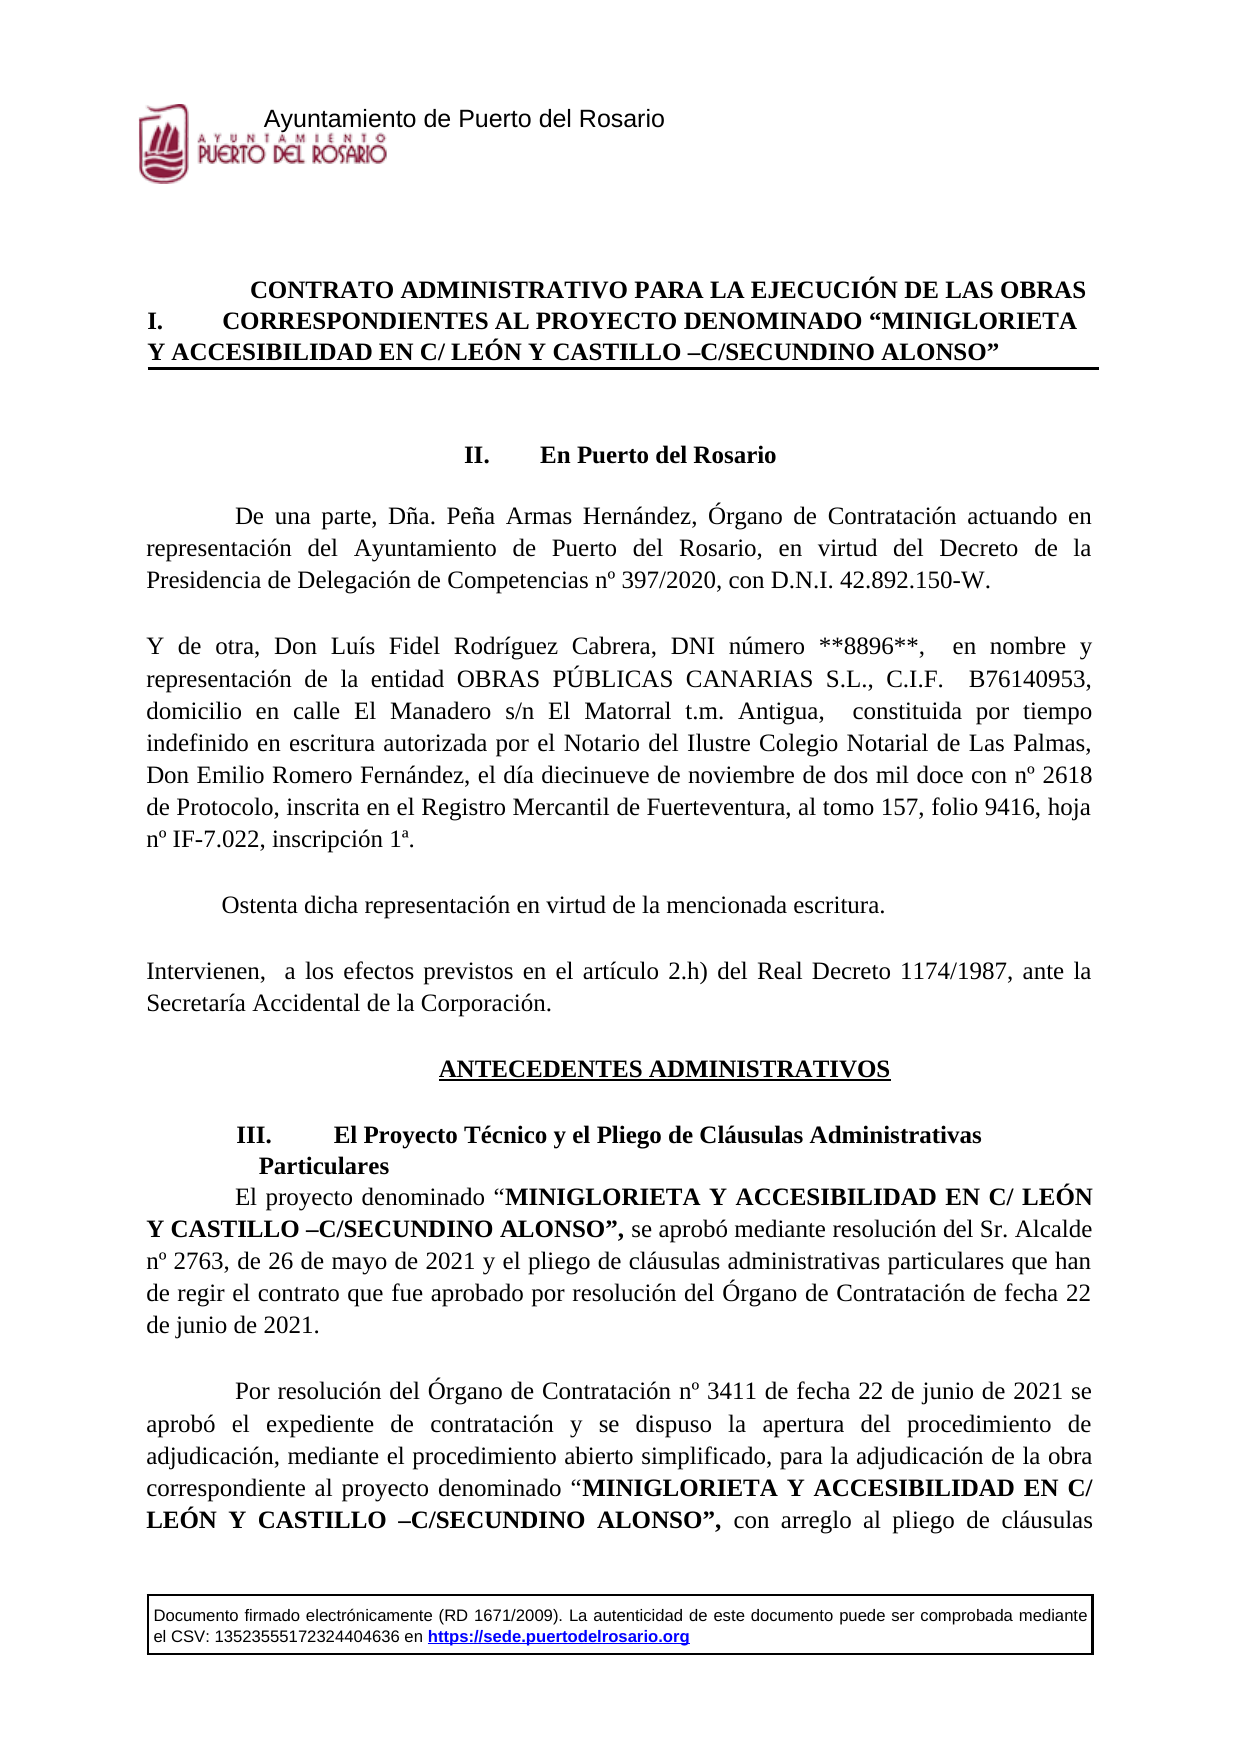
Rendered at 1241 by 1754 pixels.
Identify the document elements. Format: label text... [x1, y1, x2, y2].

text Intervienen, a los efectos previstos en el artículo 2.h) del Real Decreto 1174/1987, ante la Secretaría Accidental de la Corporación. [146, 956, 1093, 1017]
text CONTRATO ADMINISTRATIVO PARA LA EJECUCIÓN DE LAS OBRAS [148, 275, 1093, 304]
text Por resolución del Órgano de Contratación nº 3411 de fecha 22 de junio de 2021 se aprobó el expediente de contratación y se dispuso la apertura del procedimiento de adjudicación, mediante el procedimiento abierto simplificado, para la adjudicación de la obra correspondiente al proyecto denominado “MINIGLORIETA Y ACCESIBILIDAD EN C/ LEÓN Y CASTILLO –C/SECUNDINO ALONSO”, con arreglo al pliego de cláusulas [146, 1376, 1093, 1534]
text De una parte, Dña. Peña Armas Hernández, Órgano de Contratación actuando en representación del Ayuntamiento de Puerto del Rosario, en virtud del Decreto de la Presidencia de Delegación de Competencias nº 397/2020, con D.N.I. 42.892.150-W. [146, 501, 1093, 594]
subtitle En Puerto del Rosario [148, 440, 1093, 469]
text Ostenta dicha representación en virtud de la mencionada escritura. [221, 890, 1093, 919]
subtitle El Proyecto Técnico y el Pliego de Cláusulas Administrativas Particulares [236, 1120, 1093, 1179]
text Y de otra, Don Luís Fidel Rodríguez Cabrera, DNI número **8896**, en nombre y representación de la entidad OBRAS PÚBLICAS CANARIAS S.L., C.I.F. B76140953, domicilio en calle El Manadero s/n El Matorral t.m. Antigua, constituida por tiempo indefinido en escritura autorizada por el Notario del Ilustre Colegio Notarial de Las Palmas, Don Emilio Romero Fernández, el día diecinueve de noviembre de dos mil doce con nº 2618 de Protocolo, inscrita en el Registro Mercantil de Fuerteventura, al tomo 157, folio 9416, hoja nº IF-7.022, inscripción 1ª. [146, 631, 1093, 853]
text El proyecto denominado “MINIGLORIETA Y ACCESIBILIDAD EN C/ LEÓN Y CASTILLO –C/SECUNDINO ALONSO”, se aprobó mediante resolución del Sr. Alcalde nº 2763, de 26 de mayo de 2021 y el pliego de cláusulas administrativas particulares que han de regir el contrato que fue aprobado por resolución del Órgano de Contratación de fecha 22 de junio de 2021. [146, 1182, 1093, 1339]
subtitle CORRESPONDIENTES AL PROYECTO DENOMINADO “MINIGLORIETA Y ACCESIBILIDAD EN C/ LEÓN Y CASTILLO –C/SECUNDINO ALONSO” [147, 306, 1093, 366]
text ANTECEDENTES ADMINISTRATIVOS [236, 1054, 1093, 1083]
